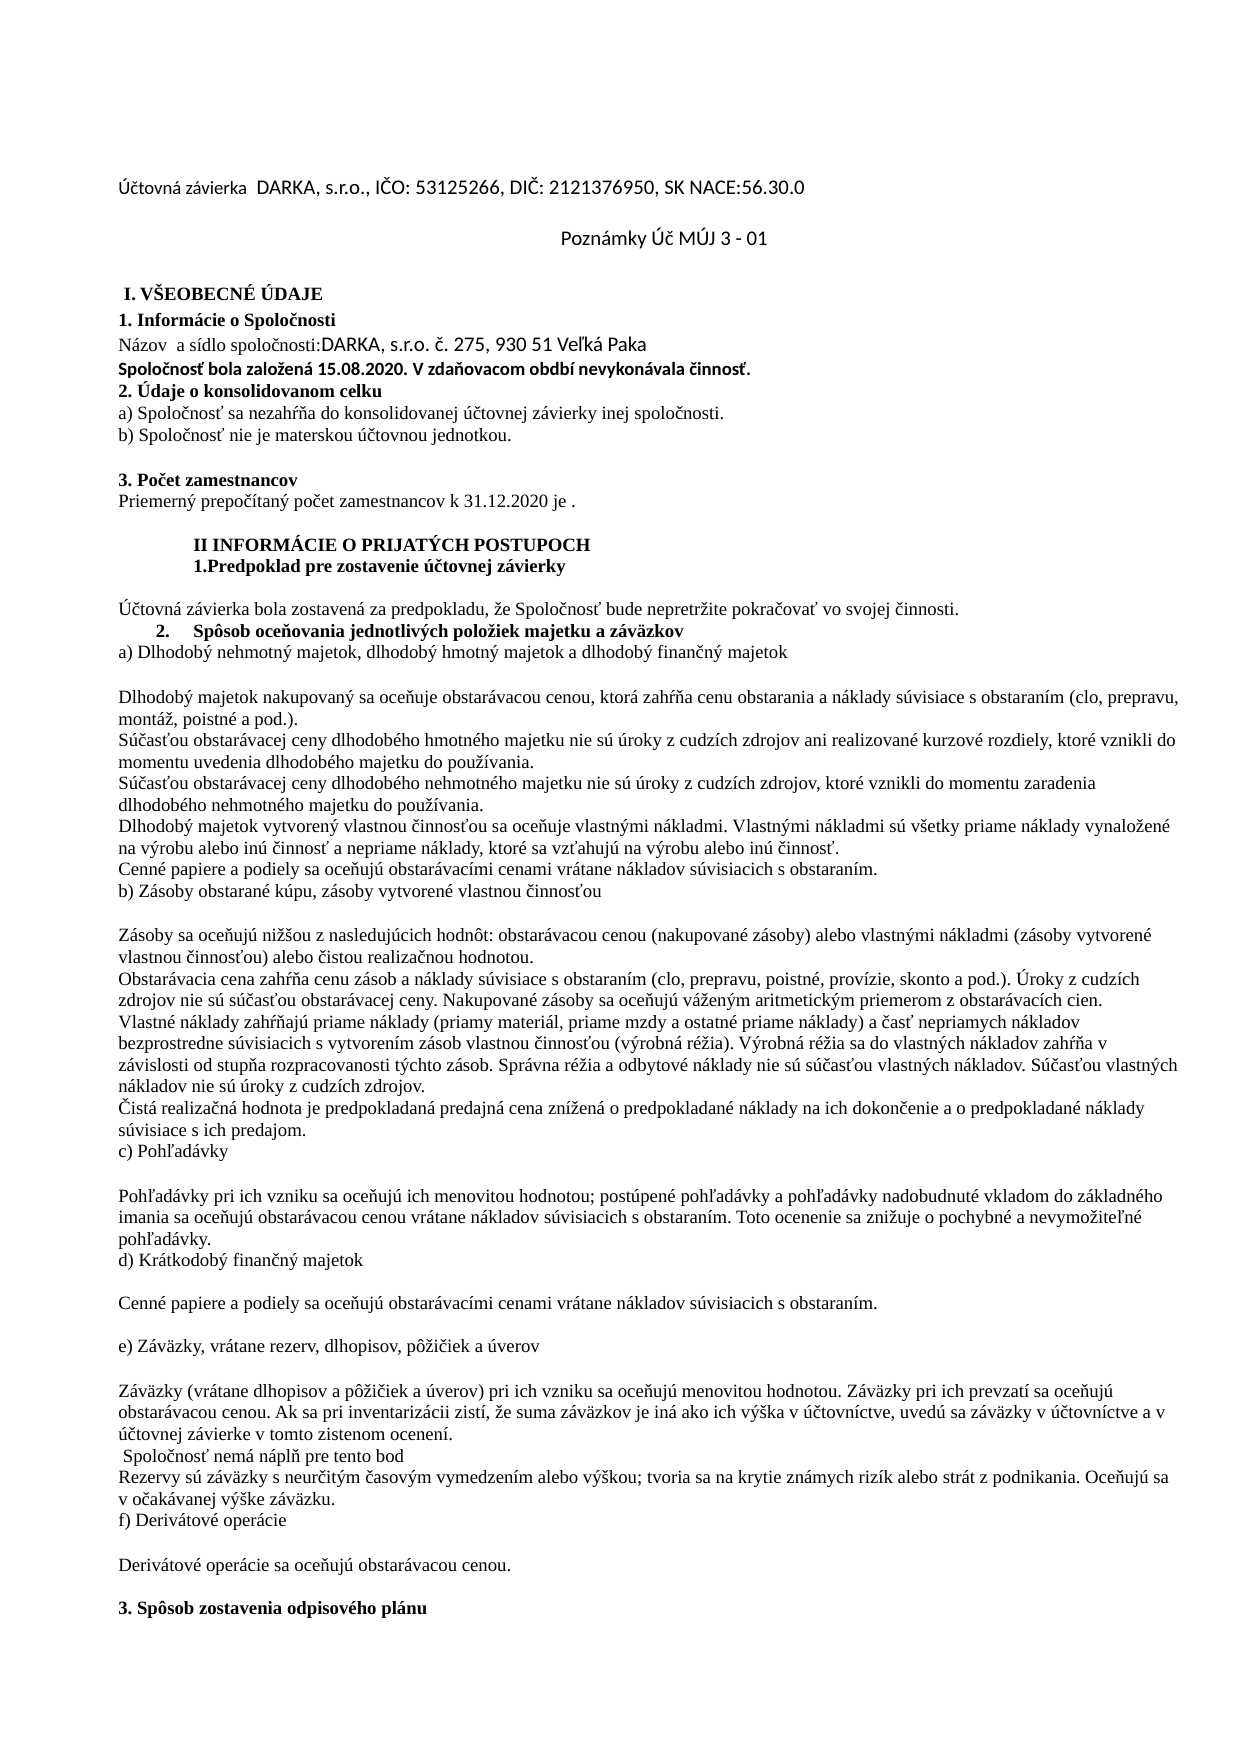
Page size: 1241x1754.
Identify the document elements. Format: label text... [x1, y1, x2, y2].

list a) Dlhodobý nehmotný majetok, dlhodobý hmotný majetok a dlhodobý finančný majetok [118, 641, 1182, 663]
text 3. Spôsob zostavenia odpisového plánu [118, 1597, 1182, 1618]
text Spoločnosť bola založená 15.08.2020. V zdaňovacom obdbí nevykonávala činnosť. [118, 357, 1182, 380]
text Spoločnosť nemá náplň pre tento bod [118, 1444, 1182, 1466]
text Rezervy sú záväzky s neurčitým časovým vymedzením alebo výškou; tvoria sa na krytie známych rizík alebo strát z podnikania. Oceňujú sa v očakávanej výške záväzku. [118, 1466, 1182, 1509]
text I. VŠEOBECNÉ ÚDAJE [118, 276, 1182, 306]
list 1.Predpoklad pre zostavenie účtovnej závierky [156, 555, 1182, 577]
text Poznámky Úč MÚJ 3 - 01 [118, 225, 1182, 250]
text Účtovná závierka DARKA, s.r.o., IČO: 53125266, DIČ: 2121376950, SK NACE:56.30.0 [118, 174, 1182, 199]
list d) Krátkodobý finančný majetok [118, 1249, 1182, 1271]
text Dlhodobý majetok nakupovaný sa oceňuje obstarávacou cenou, ktorá zahŕňa cenu obstarania a náklady súvisiace s obstaraním (clo, prepravu, montáž, poistné a pod.). [118, 686, 1182, 729]
text Cenné papiere a podiely sa oceňujú obstarávacími cenami vrátane nákladov súvisiacich s obstaraním. [118, 1292, 1182, 1314]
list c) Pohľadávky [118, 1140, 1182, 1162]
text Obstarávacia cena zahŕňa cenu zásob a náklady súvisiace s obstaraním (clo, prepravu, poistné, provízie, skonto a pod.). Úroky z cudzích zdrojov nie sú súčasťou obstarávacej ceny. Nakupované zásoby sa oceňujú váženým aritmetickým priemerom z obstarávacích cien. [118, 967, 1182, 1011]
text Súčasťou obstarávacej ceny dlhodobého hmotného majetku nie sú úroky z cudzích zdrojov ani realizované kurzové rozdiely, ktoré vznikli do momentu uvedenia dlhodobého majetku do používania. [118, 729, 1182, 772]
text Derivátové operácie sa oceňujú obstarávacou cenou. [118, 1554, 1182, 1575]
list a) Spoločnosť sa nezahŕňa do konsolidovanej účtovnej závierky inej spoločnosti. [118, 402, 1182, 423]
list Spôsob oceňovania jednotlivých položiek majetku a záväzkov [156, 620, 1182, 641]
text 2. Údaje o konsolidovanom celku [118, 380, 1182, 402]
text Súčasťou obstarávacej ceny dlhodobého nehmotného majetku nie sú úroky z cudzích zdrojov, ktoré vznikli do momentu zaradenia dlhodobého nehmotného majetku do používania. [118, 772, 1182, 815]
list b) Zásoby obstarané kúpu, zásoby vytvorené vlastnou činnosťou [118, 880, 1182, 901]
text Vlastné náklady zahŕňajú priame náklady (priamy materiál, priame mzdy a ostatné priame náklady) a časť nepriamych nákladov bezprostredne súvisiacich s vytvorením zásob vlastnou činnosťou (výrobná réžia). Výrobná réžia sa do vlastných nákladov zahŕňa v závislosti od stupňa rozpracovanosti týchto zásob. Správna réžia a odbytové náklady nie sú súčasťou vlastných nákladov. Súčasťou vlastných nákladov nie sú úroky z cudzích zdrojov. [118, 1011, 1182, 1097]
text Čistá realizačná hodnota je predpokladaná predajná cena znížená o predpokladané náklady na ich dokončenie a o predpokladané náklady súvisiace s ich predajom. [118, 1097, 1182, 1140]
list f) Derivátové operácie [118, 1509, 1182, 1531]
list b) Spoločnosť nie je materskou účtovnou jednotkou. [118, 424, 1182, 446]
text Dlhodobý majetok vytvorený vlastnou činnosťou sa oceňuje vlastnými nákladmi. Vlastnými nákladmi sú všetky priame náklady vynaložené na výrobu alebo inú činnosť a nepriame náklady, ktoré sa vzťahujú na výrobu alebo inú činnosť. [118, 815, 1182, 858]
text Účtovná závierka bola zostavená za predpokladu, že Spoločnosť bude nepretržite pokračovať vo svojej činnosti. [118, 598, 1182, 620]
text Názov a sídlo spoločnosti:DARKA, s.r.o. č. 275, 930 51 Veľká Paka [118, 332, 1182, 357]
list e) Záväzky, vrátane rezerv, dlhopisov, pôžičiek a úverov [118, 1335, 1182, 1357]
text Priemerný prepočítaný počet zamestnancov k 31.12.2020 je . [118, 490, 1182, 512]
text 1. Informácie o Spoločnosti [118, 306, 1182, 332]
text Pohľadávky pri ich vzniku sa oceňujú ich menovitou hodnotou; postúpené pohľadávky a pohľadávky nadobudnuté vkladom do základného imania sa oceňujú obstarávacou cenou vrátane nákladov súvisiacich s obstaraním. Toto ocenenie sa znižuje o pochybné a nevymožiteľné pohľadávky. [118, 1184, 1182, 1249]
list II INFORMÁCIE O PRIJATÝCH POSTUPOCH [156, 533, 1182, 555]
text Zásoby sa oceňujú nižšou z nasledujúcich hodnôt: obstarávacou cenou (nakupované zásoby) alebo vlastnými nákladmi (zásoby vytvorené vlastnou činnosťou) alebo čistou realizačnou hodnotou. [118, 924, 1182, 967]
text 3. Počet zamestnancov [118, 469, 1182, 490]
text Cenné papiere a podiely sa oceňujú obstarávacími cenami vrátane nákladov súvisiacich s obstaraním. [118, 858, 1182, 880]
text Záväzky (vrátane dlhopisov a pôžičiek a úverov) pri ich vzniku sa oceňujú menovitou hodnotou. Záväzky pri ich prevzatí sa oceňujú obstarávacou cenou. Ak sa pri inventarizácii zistí, že suma záväzkov je iná ako ich výška v účtovníctve, uvedú sa záväzky v účtovníctve a v účtovnej závierke v tomto zistenom ocenení. [118, 1380, 1182, 1444]
